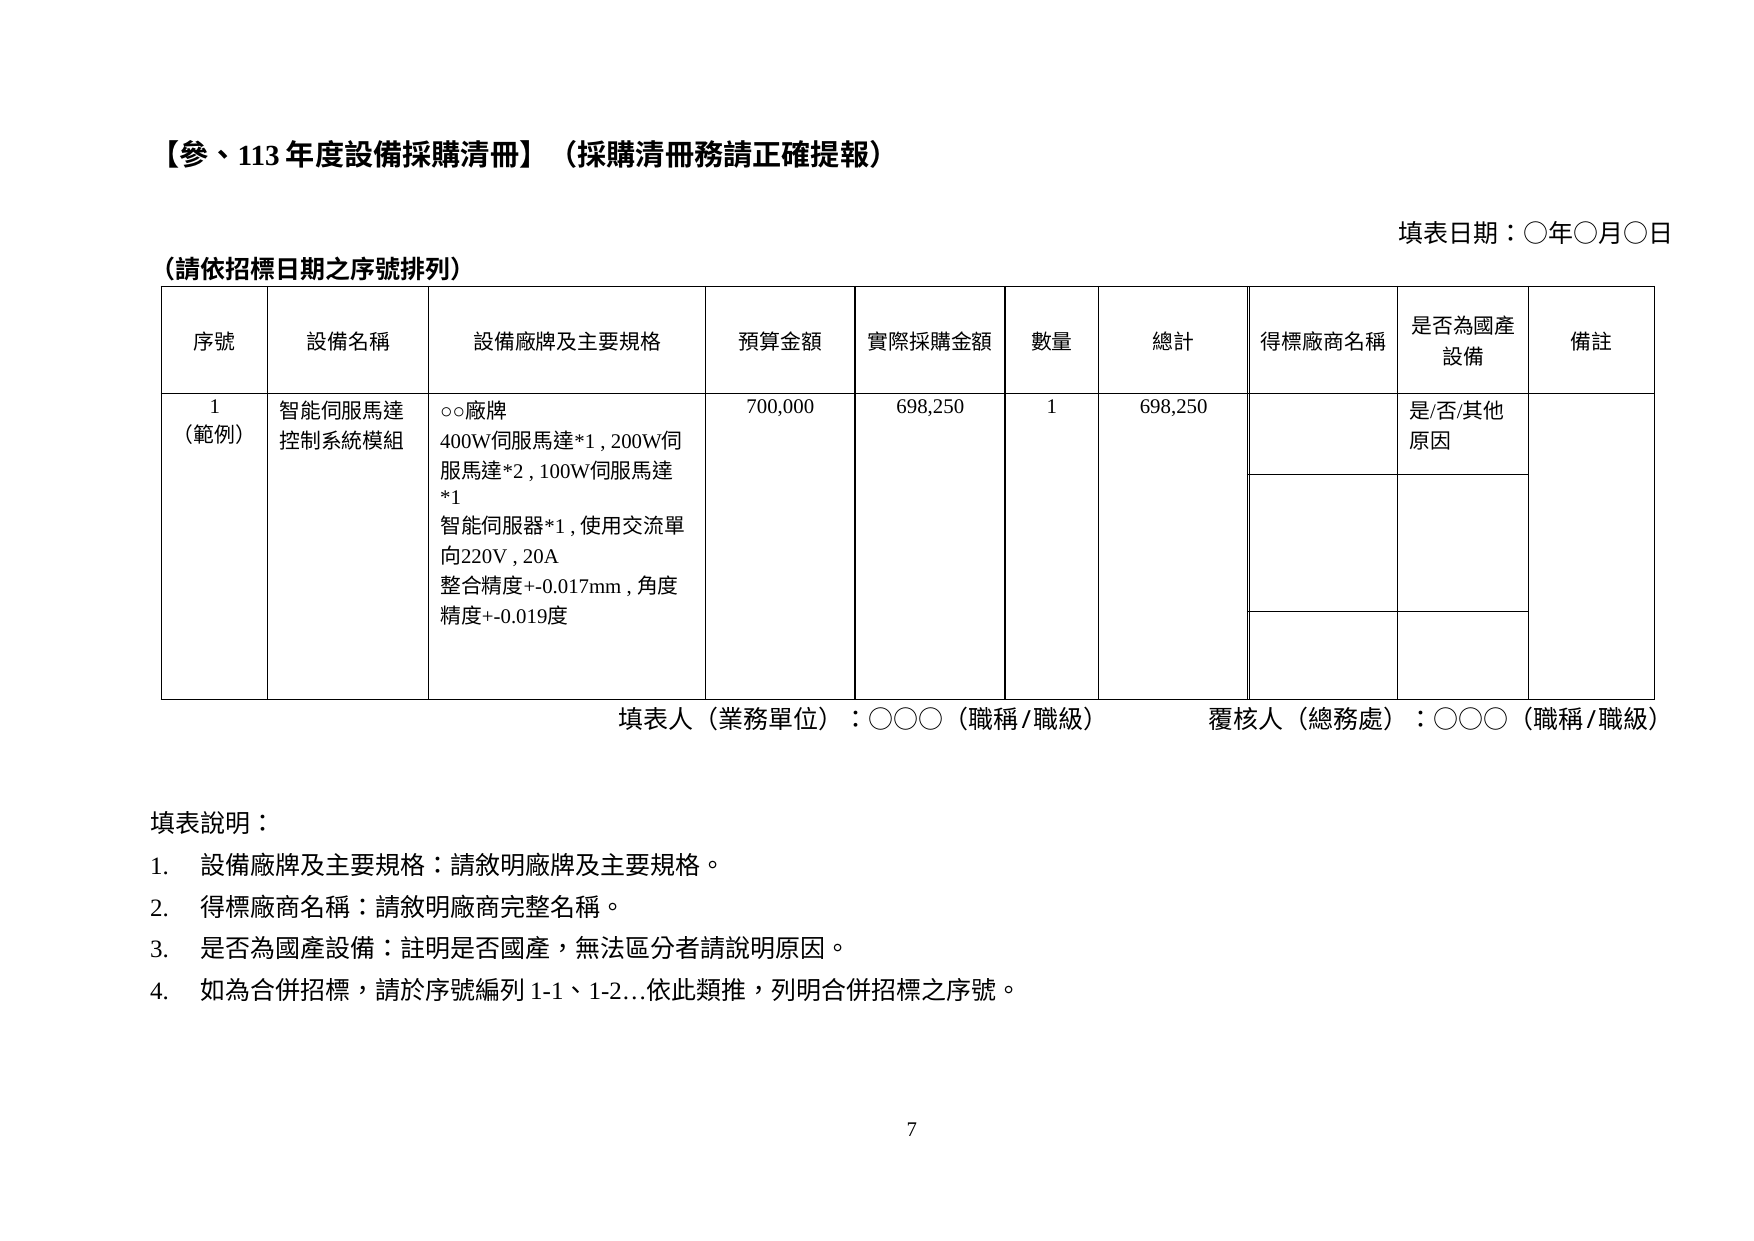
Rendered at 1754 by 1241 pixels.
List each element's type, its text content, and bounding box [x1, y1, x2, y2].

table_cell [1250, 394, 1397, 474]
list 得標廠商名稱：請敘明廠商完整名稱。 [150, 883, 1673, 924]
table_cell 智能伺服馬達控制系統模組 [268, 394, 428, 699]
list 是否為國產設備：註明是否國產，無法區分者請說明原因。 [150, 924, 1673, 966]
table_header 預算金額 [706, 287, 854, 393]
subtitle 【參、113年度設備採購清冊】（採購清冊務請正確提報） [150, 131, 1673, 173]
table_cell 1 [1006, 394, 1098, 699]
table_cell [1398, 612, 1528, 699]
table_header 設備廠牌及主要規格 [429, 287, 705, 393]
table_cell 700,000 [706, 394, 854, 699]
text 填表日期：○年○月○日 [150, 213, 1673, 249]
table_cell [1250, 475, 1397, 611]
table_cell 是/否/其他原因 [1398, 394, 1528, 474]
table_cell ○○廠牌 400W伺服馬達*1 , 200W伺服馬達*2 , 100W伺服馬達*1 智能伺服器*1 , 使用交流單向220V , 20A 整合精度+-0.017mm , 角度精度+-0.019度 [429, 394, 705, 699]
table_header 實際採購金額 [856, 287, 1004, 393]
table_header 得標廠商名稱 [1250, 287, 1397, 393]
table_cell [1398, 475, 1528, 611]
table_cell [1529, 394, 1654, 699]
text （請依招標日期之序號排列） [150, 249, 1673, 286]
table_cell [1250, 612, 1397, 699]
text 填表說明： [150, 799, 1673, 841]
table_header 設備名稱 [268, 287, 428, 393]
table_header 總計 [1099, 287, 1247, 393]
text 填表人（業務單位）：○○○（職稱/職級） 覆核人（總務處）：○○○（職稱/職級） [150, 700, 1673, 735]
table_cell 698,250 [1099, 394, 1247, 699]
list 設備廠牌及主要規格：請敘明廠牌及主要規格。 [150, 841, 1673, 883]
table_header 備註 [1529, 287, 1654, 393]
table_cell 698,250 [856, 394, 1004, 699]
table_header 序號 [162, 287, 267, 393]
table_cell 1 （範例） [162, 394, 267, 699]
table_header 數量 [1006, 287, 1098, 393]
list 如為合併招標，請於序號編列1-1、1-2…依此類推，列明合併招標之序號。 [150, 966, 1673, 1008]
table_header 是否為國產設備 [1398, 287, 1528, 393]
